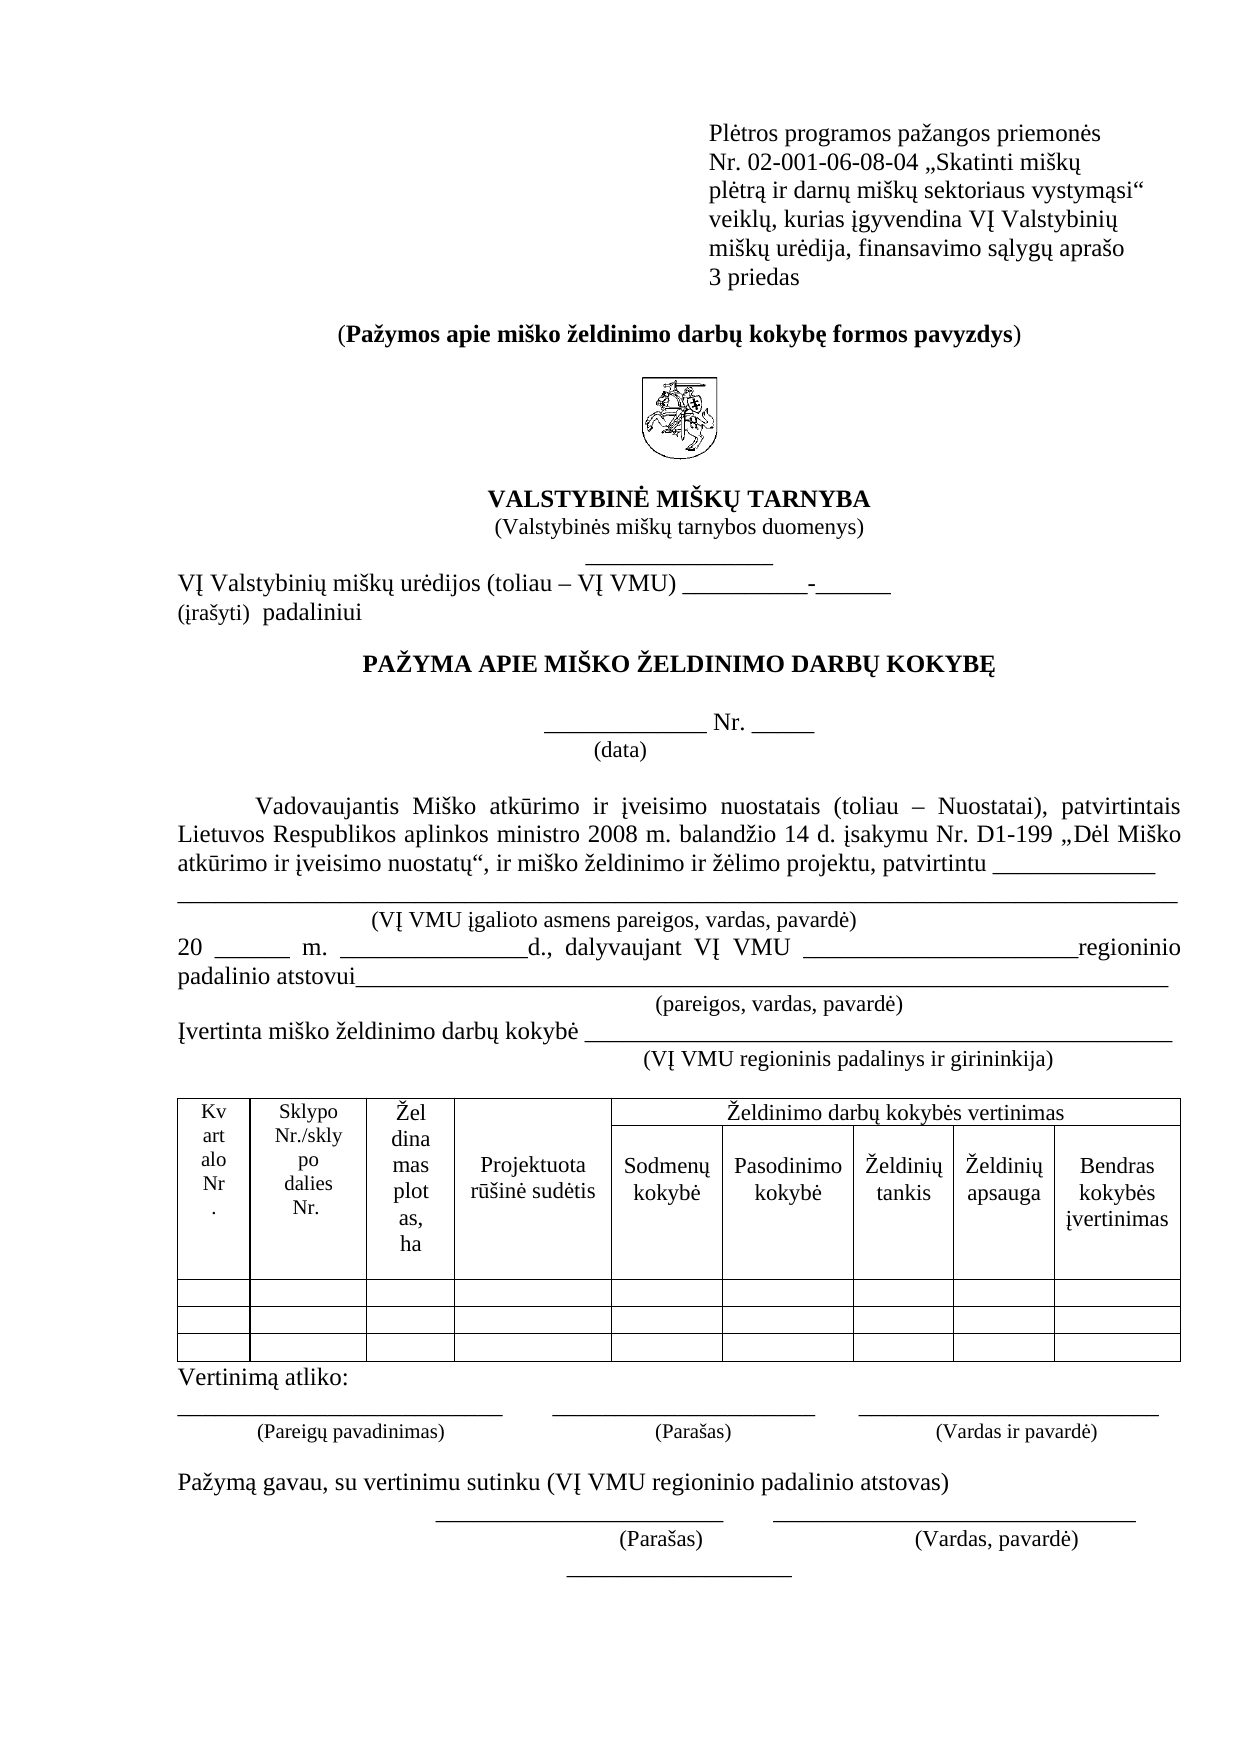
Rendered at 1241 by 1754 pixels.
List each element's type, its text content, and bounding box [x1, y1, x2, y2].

text (Pareigų pavadinimas) (Parašas) (Vardas ir pavardė) [177, 1419, 1181, 1443]
text Vertinimą atliko: [177, 1362, 1181, 1391]
table_cell [854, 1280, 953, 1306]
text (pareigos, vardas, pavardė) [177, 990, 1181, 1016]
table_header Želdinimo darbų kokybės vertinimas [612, 1099, 1180, 1125]
text _______________________ _____________________________ [177, 1496, 1181, 1525]
text 3 priedas [177, 262, 1181, 291]
text _____________ Nr. _____ [177, 707, 1181, 736]
text (VĮ VMU regioninis padalinys ir girininkija) [177, 1045, 1181, 1071]
table_cell [367, 1280, 454, 1306]
table_cell [612, 1280, 722, 1306]
text PAŽYMA APIE MIŠKO ŽELDINIMO DARBŲ KOKYBĘ [177, 649, 1181, 678]
text (įrašyti) padaliniui [177, 597, 1181, 625]
table_cell [954, 1307, 1054, 1333]
text VALSTYBINĖ MIŠKŲ TARNYBA [177, 484, 1181, 513]
table_cell [178, 1307, 249, 1333]
text (Parašas) (Vardas, pavardė) [177, 1525, 1181, 1551]
table_header Sklypo Nr./sklypo dalies Nr. [251, 1099, 366, 1278]
table_cell [854, 1307, 953, 1333]
table_cell [954, 1280, 1054, 1306]
table_cell [251, 1280, 366, 1306]
table_cell [367, 1307, 454, 1333]
table_header Kvartalo Nr. [178, 1099, 249, 1278]
table_header Projektuota rūšinė sudėtis [455, 1099, 611, 1278]
text (data) [59, 736, 1181, 762]
text ________________________________________________________________________________ [177, 877, 1181, 906]
text miškų urėdija, finansavimo sąlygų aprašo [177, 233, 1181, 262]
table_cell [178, 1280, 249, 1306]
text __________________________ _____________________ ________________________ [177, 1391, 1181, 1419]
table_cell [612, 1307, 722, 1333]
table_cell Bendras kokybės įvertinimas [1055, 1126, 1180, 1278]
text Nr. 02-001-06-08-04 „Skatinti miškų [177, 147, 1181, 176]
table_cell [723, 1307, 853, 1333]
table_cell [178, 1334, 249, 1361]
table_cell [612, 1334, 722, 1361]
text Pažymą gavau, su vertinimu sutinku (VĮ VMU regioninio padalinio atstovas) [177, 1467, 1181, 1496]
table_header Želdinamas plotas, ha [367, 1099, 454, 1278]
table_cell [1055, 1307, 1180, 1333]
table_cell [455, 1307, 611, 1333]
table_cell [854, 1334, 953, 1361]
table_cell [1055, 1334, 1180, 1361]
table_cell [455, 1280, 611, 1306]
text (Pažymos apie miško želdinimo darbų kokybę formos pavyzdys) [177, 319, 1181, 348]
text Vadovaujantis Miško atkūrimo ir įveisimo nuostatais (toliau – Nuostatai), patvirtintais Lietuvos Respublikos aplinkos ministro 2008 m. balandžio 14 d. įsakymu Nr. D1-199 „Dėl Miško atkūrimo ir įveisimo nuostatų“, ir miško želdinimo ir žėlimo projektu, patvirtintu _____________ [177, 791, 1181, 877]
table_cell [455, 1334, 611, 1361]
text __________________ [177, 1551, 1181, 1580]
table_cell Želdinių tankis [854, 1126, 953, 1278]
text Plėtros programos pažangos priemonės [177, 118, 1181, 147]
table_cell Sodmenų kokybė [612, 1126, 722, 1278]
table_cell [723, 1334, 853, 1361]
table_cell [251, 1307, 366, 1333]
text _______________ [177, 539, 1181, 568]
text (VĮ VMU įgalioto asmens pareigos, vardas, pavardė) [177, 906, 1181, 932]
text veiklų, kurias įgyvendina VĮ Valstybinių [177, 204, 1181, 233]
table_cell [1055, 1280, 1180, 1306]
table_cell Pasodinimo kokybė [723, 1126, 853, 1278]
table_cell Želdinių apsauga [954, 1126, 1054, 1278]
text (Valstybinės miškų tarnybos duomenys) [177, 513, 1181, 539]
text 20 ______ m. _______________d., dalyvaujant VĮ VMU ______________________regioninio padalinio atstovui_________________________________________________________________ [177, 932, 1181, 990]
text Įvertinta miško želdinimo darbų kokybė _______________________________________________ [177, 1016, 1181, 1045]
table_cell [954, 1334, 1054, 1361]
text plėtrą ir darnų miškų sektoriaus vystymąsi“ [177, 176, 1181, 204]
table_cell [251, 1334, 366, 1361]
table_cell [723, 1280, 853, 1306]
table_cell [367, 1334, 454, 1361]
text VĮ Valstybinių miškų urėdijos (toliau – VĮ VMU) __________-______ [177, 568, 1181, 597]
